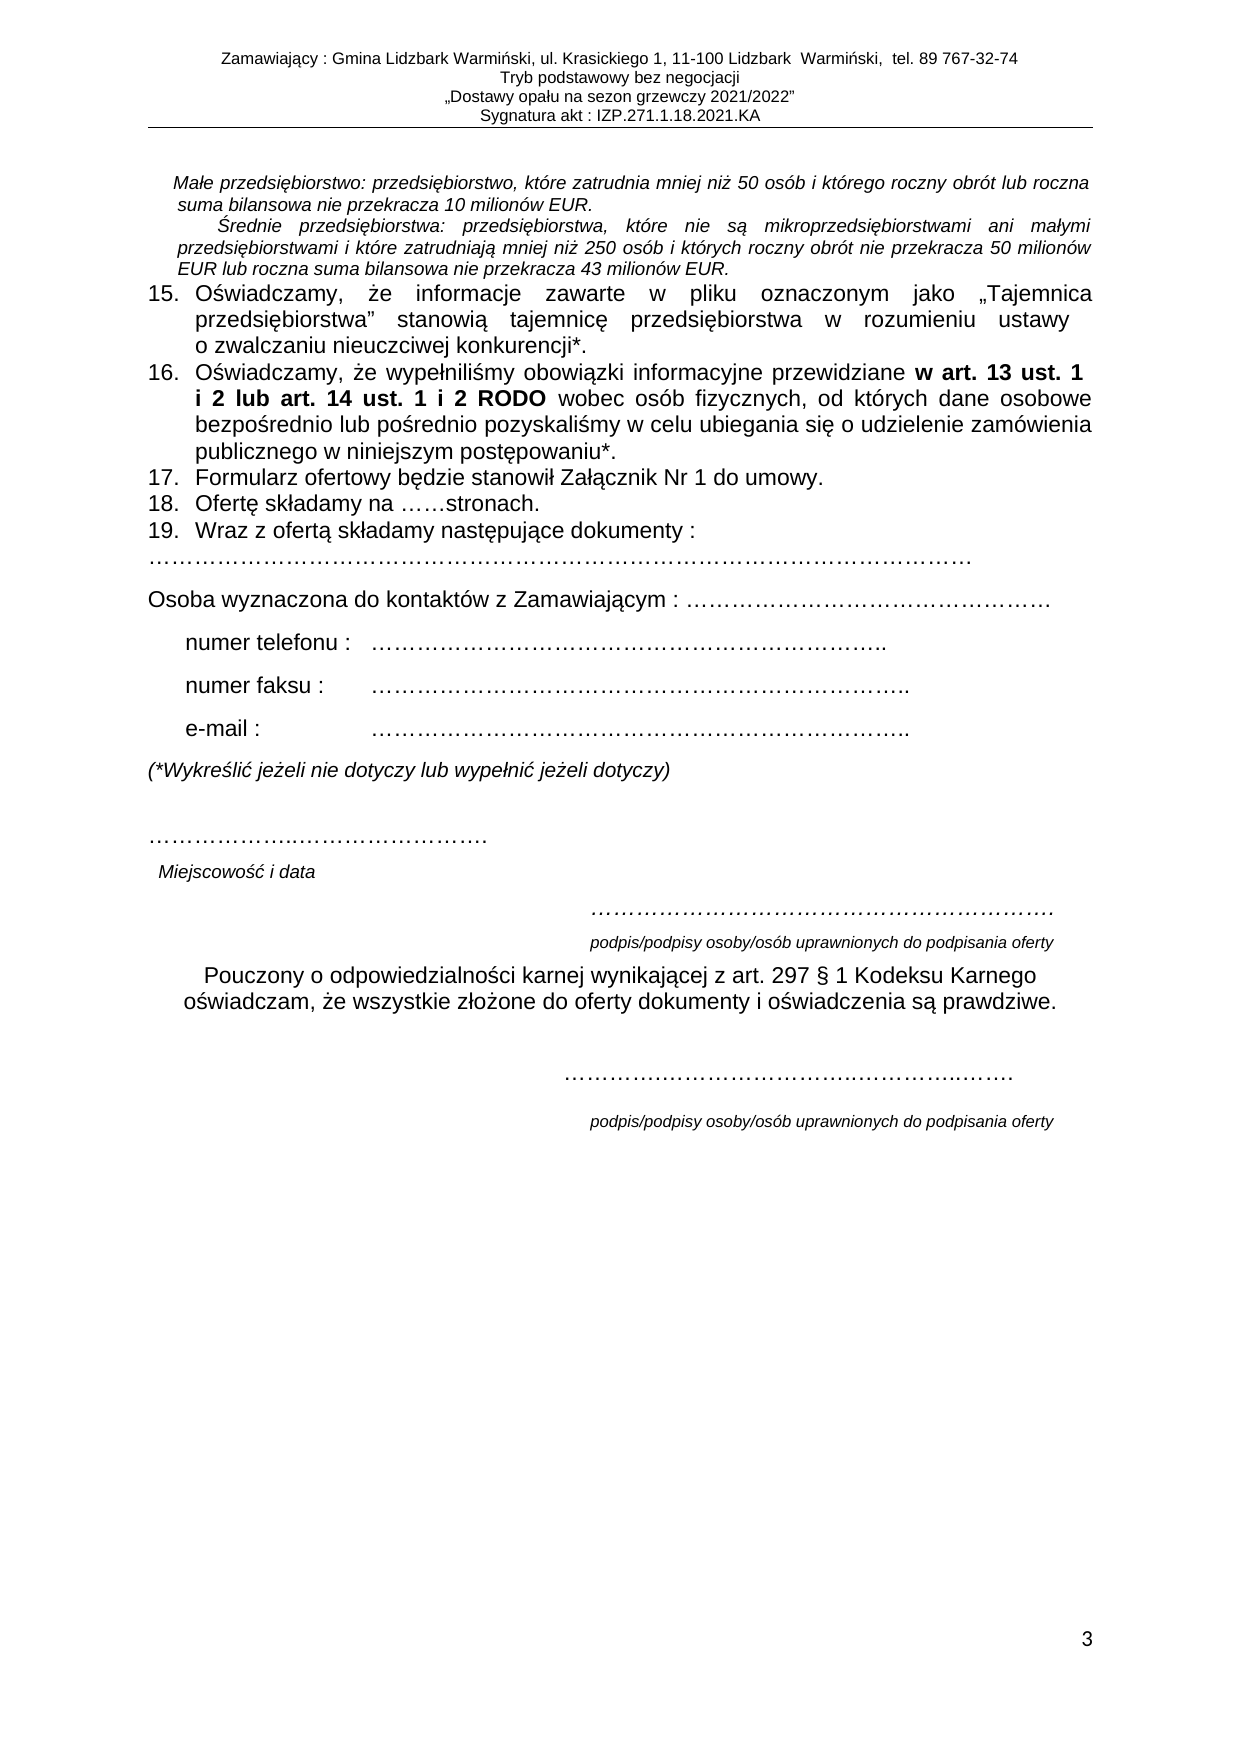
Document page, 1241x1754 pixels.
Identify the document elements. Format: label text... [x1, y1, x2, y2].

list Oświadczamy, że informacje zawarte w pliku oznaczonym jako „Tajemnica przedsiębiorstwa” stanowią tajemnicę przedsiębiorstwa w rozumieniu ustawy o zwalczaniu nieuczciwej konkurencji*. [148, 279, 1093, 359]
text Miejscowość i data [148, 861, 1093, 883]
list Ofertę składamy na ……stronach. [148, 490, 1093, 517]
list Wraz z ofertą składamy następujące dokumenty : [148, 517, 1093, 543]
text numer telefonu : ………………………………………………………….. [185, 629, 1093, 656]
text (*Wykreślić jeżeli nie dotyczy lub wypełnić jeżeli dotyczy) [148, 758, 1093, 782]
text numer faksu : …………………………………………………………….. [185, 672, 1093, 698]
text Pouczony o odpowiedzialności karnej wynikającej z art. 297 § 1 Kodeksu Karnego oświadczam, że wszystkie złożone do oferty dokumenty i oświadczenia są prawdziwe. [148, 962, 1093, 1014]
text ……………………………………………………. [516, 893, 1093, 920]
text podpis/podpisy osoby/osób uprawnionych do podpisania oferty [516, 1112, 1093, 1131]
text Małe przedsiębiorstwo: przedsiębiorstwo, które zatrudnia mniej niż 50 osób i którego roczny obrót lub roczna suma bilansowa nie przekracza 10 milionów EUR. [148, 172, 1093, 215]
text ……………………………………………………………………………………………… [148, 543, 1093, 569]
text ………….……………………..…………..……. [189, 1050, 1093, 1085]
list Formularz ofertowy będzie stanowił Załącznik Nr 1 do umowy. [148, 464, 1093, 490]
text e-mail : …………………………………………………………….. [185, 715, 1093, 742]
text Średnie przedsiębiorstwa: przedsiębiorstwa, które nie są mikroprzedsiębiorstwami ani małymi przedsiębiorstwami i które zatrudniają mniej niż 250 osób i których roczny obrót nie przekracza 50 milionów EUR lub roczna suma bilansowa nie przekracza 43 milionów EUR. [148, 215, 1093, 279]
text Osoba wyznaczona do kontaktów z Zamawiającym : ………………………………………… [148, 586, 1093, 612]
list Oświadczamy, że wypełniliśmy obowiązki informacyjne przewidziane w art. 13 ust. 1 i 2 lub art. 14 ust. 1 i 2 RODO wobec osób fizycznych, od których dane osobowe bezpośrednio lub pośrednio pozyskaliśmy w celu ubiegania się o udzielenie zamówienia publicznego w niniejszym postępowaniu*. [148, 359, 1093, 464]
text podpis/podpisy osoby/osób uprawnionych do podpisania oferty [516, 933, 1093, 952]
text ………………..……………………. [148, 822, 1009, 848]
